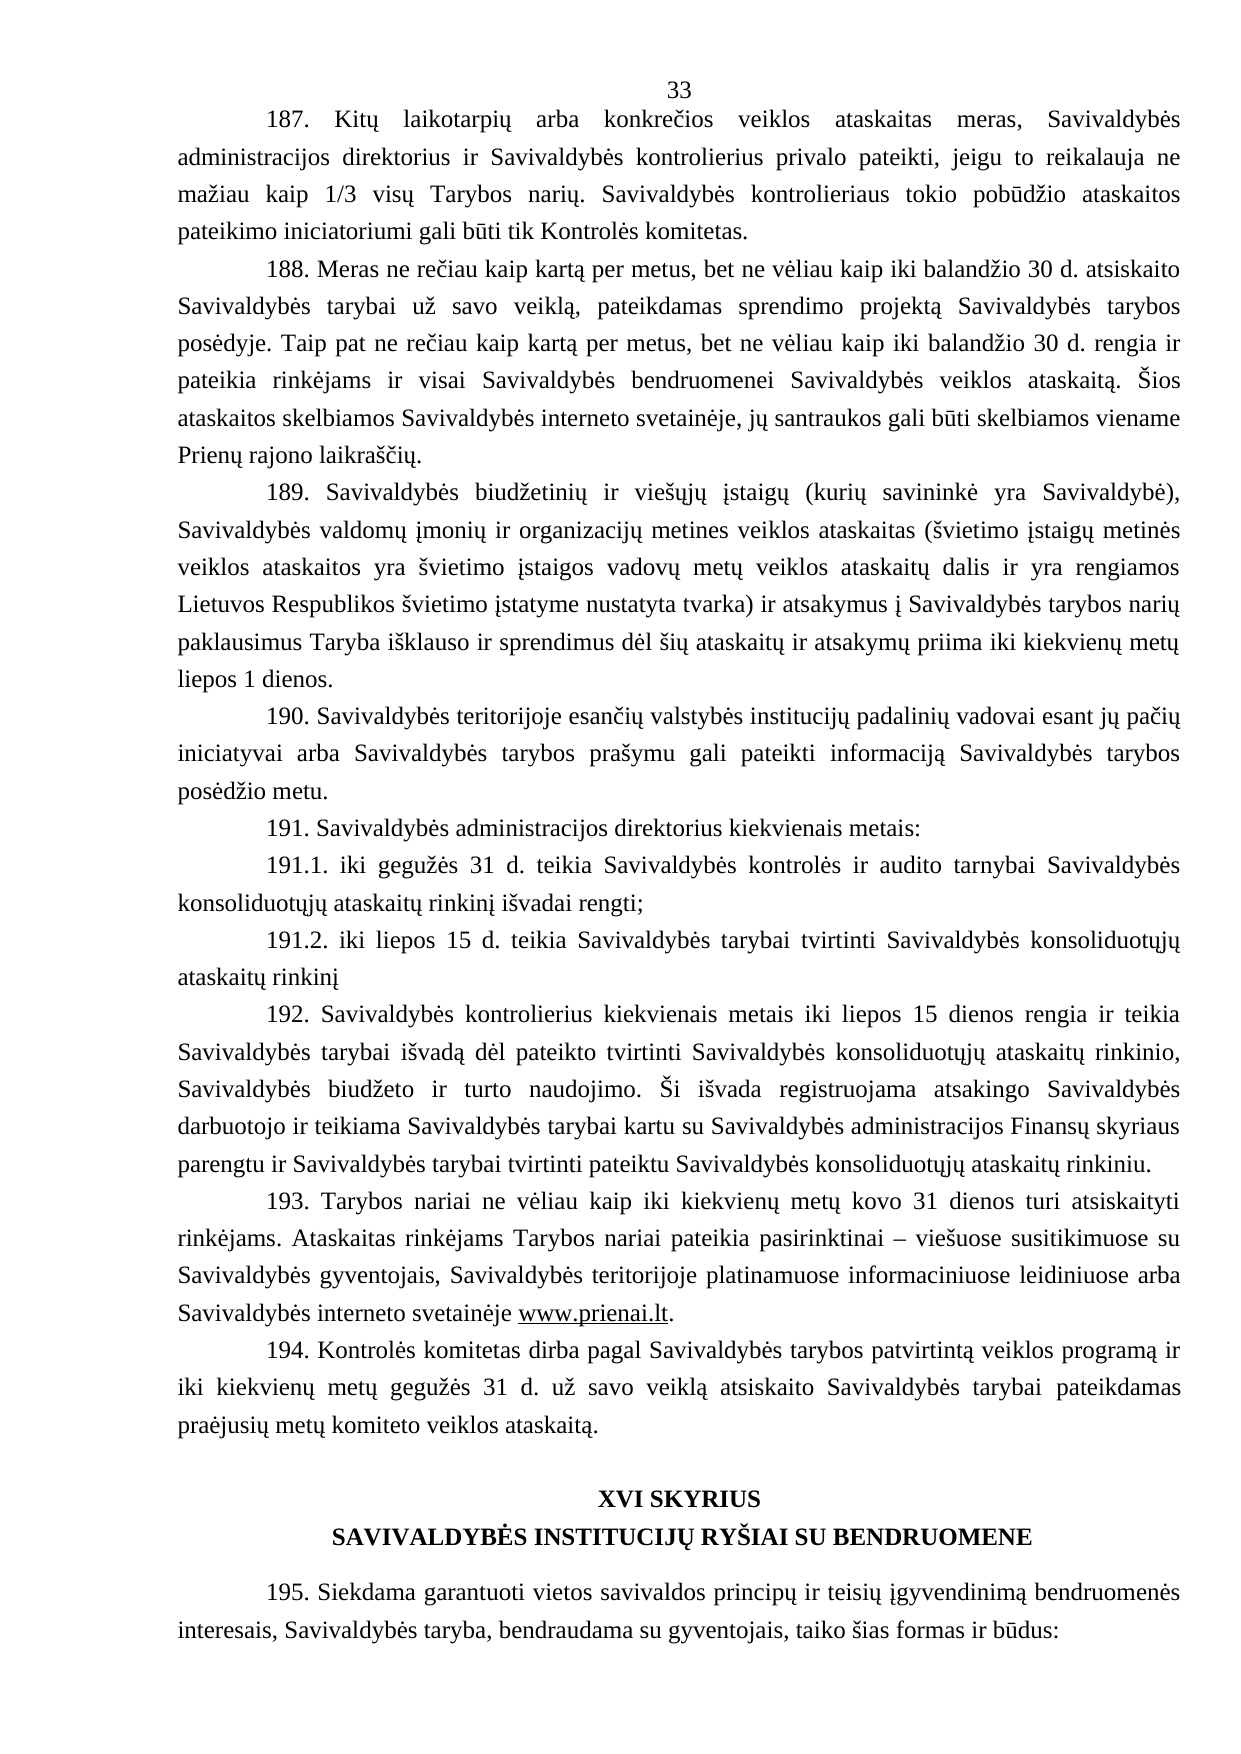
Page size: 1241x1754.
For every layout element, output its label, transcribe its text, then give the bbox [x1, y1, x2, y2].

text 193. Tarybos nariai ne vėliau kaip iki kiekvienų metų kovo 31 dienos turi atsiskaityti rinkėjams. Ataskaitas rinkėjams Tarybos nariai pateikia pasirinktinai – viešuose susitikimuose su Savivaldybės gyventojais, Savivaldybės teritorijoje platinamuose informaciniuose leidiniuose arba Savivaldybės interneto svetainėje www.prienai.lt. [177, 1186, 1181, 1327]
text 194. Kontrolės komitetas dirba pagal Savivaldybės tarybos patvirtintą veiklos programą ir iki kiekvienų metų gegužės 31 d. už savo veiklą atsiskaito Savivaldybės tarybai pateikdamas praėjusių metų komiteto veiklos ataskaitą. [177, 1335, 1181, 1438]
text 191.2. iki liepos 15 d. teikia Savivaldybės tarybai tvirtinti Savivaldybės konsoliduotųjų ataskaitų rinkinį [177, 925, 1181, 991]
text 187. Kitų laikotarpių arba konkrečios veiklos ataskaitas meras, Savivaldybės administracijos direktorius ir Savivaldybės kontrolierius privalo pateikti, jeigu to reikalauja ne mažiau kaip 1/3 visų Tarybos narių. Savivaldybės kontrolieriaus tokio pobūdžio ataskaitos pateikimo iniciatoriumi gali būti tik Kontrolės komitetas. [177, 104, 1181, 245]
text 192. Savivaldybės kontrolierius kiekvienais metais iki liepos 15 dienos rengia ir teikia Savivaldybės tarybai išvadą dėl pateikto tvirtinti Savivaldybės konsoliduotųjų ataskaitų rinkinio, Savivaldybės biudžeto ir turto naudojimo. Ši išvada registruojama atsakingo Savivaldybės darbuotojo ir teikiama Savivaldybės tarybai kartu su Savivaldybės administracijos Finansų skyriaus parengtu ir Savivaldybės tarybai tvirtinti pateiktu Savivaldybės konsoliduotųjų ataskaitų rinkiniu. [177, 999, 1181, 1177]
text 191. Savivaldybės administracijos direktorius kiekvienais metais: [177, 813, 1181, 842]
text 189. Savivaldybės biudžetinių ir viešųjų įstaigų (kurių savininkė yra Savivaldybė), Savivaldybės valdomų įmonių ir organizacijų metines veiklos ataskaitas (švietimo įstaigų metinės veiklos ataskaitos yra švietimo įstaigos vadovų metų veiklos ataskaitų dalis ir yra rengiamos Lietuvos Respublikos švietimo įstatyme nustatyta tvarka) ir atsakymus į Savivaldybės tarybos narių paklausimus Taryba išklauso ir sprendimus dėl šių ataskaitų ir atsakymų priima iki kiekvienų metų liepos 1 dienos. [177, 477, 1181, 693]
text 195. Siekdama garantuoti vietos savivaldos principų ir teisių įgyvendinimą bendruomenės interesais, Savivaldybės taryba, bendraudama su gyventojais, taiko šias formas ir būdus: [177, 1577, 1181, 1643]
text 188. Meras ne rečiau kaip kartą per metus, bet ne vėliau kaip iki balandžio 30 d. atsiskaito Savivaldybės tarybai už savo veiklą, pateikdamas sprendimo projektą Savivaldybės tarybos posėdyje. Taip pat ne rečiau kaip kartą per metus, bet ne vėliau kaip iki balandžio 30 d. rengia ir pateikia rinkėjams ir visai Savivaldybės bendruomenei Savivaldybės veiklos ataskaitą. Šios ataskaitos skelbiamos Savivaldybės interneto svetainėje, jų santraukos gali būti skelbiamos viename Prienų rajono laikraščių. [177, 254, 1181, 469]
text XVI SKYRIUS [177, 1484, 1181, 1513]
text 190. Savivaldybės teritorijoje esančių valstybės institucijų padalinių vadovai esant jų pačių iniciatyvai arba Savivaldybės tarybos prašymu gali pateikti informaciją Savivaldybės tarybos posėdžio metu. [177, 701, 1181, 804]
text savivaldybės institucijų ryšiai su bendruomene [177, 1522, 1181, 1550]
text 191.1. iki gegužės 31 d. teikia Savivaldybės kontrolės ir audito tarnybai Savivaldybės konsoliduotųjų ataskaitų rinkinį išvadai rengti; [177, 850, 1181, 916]
